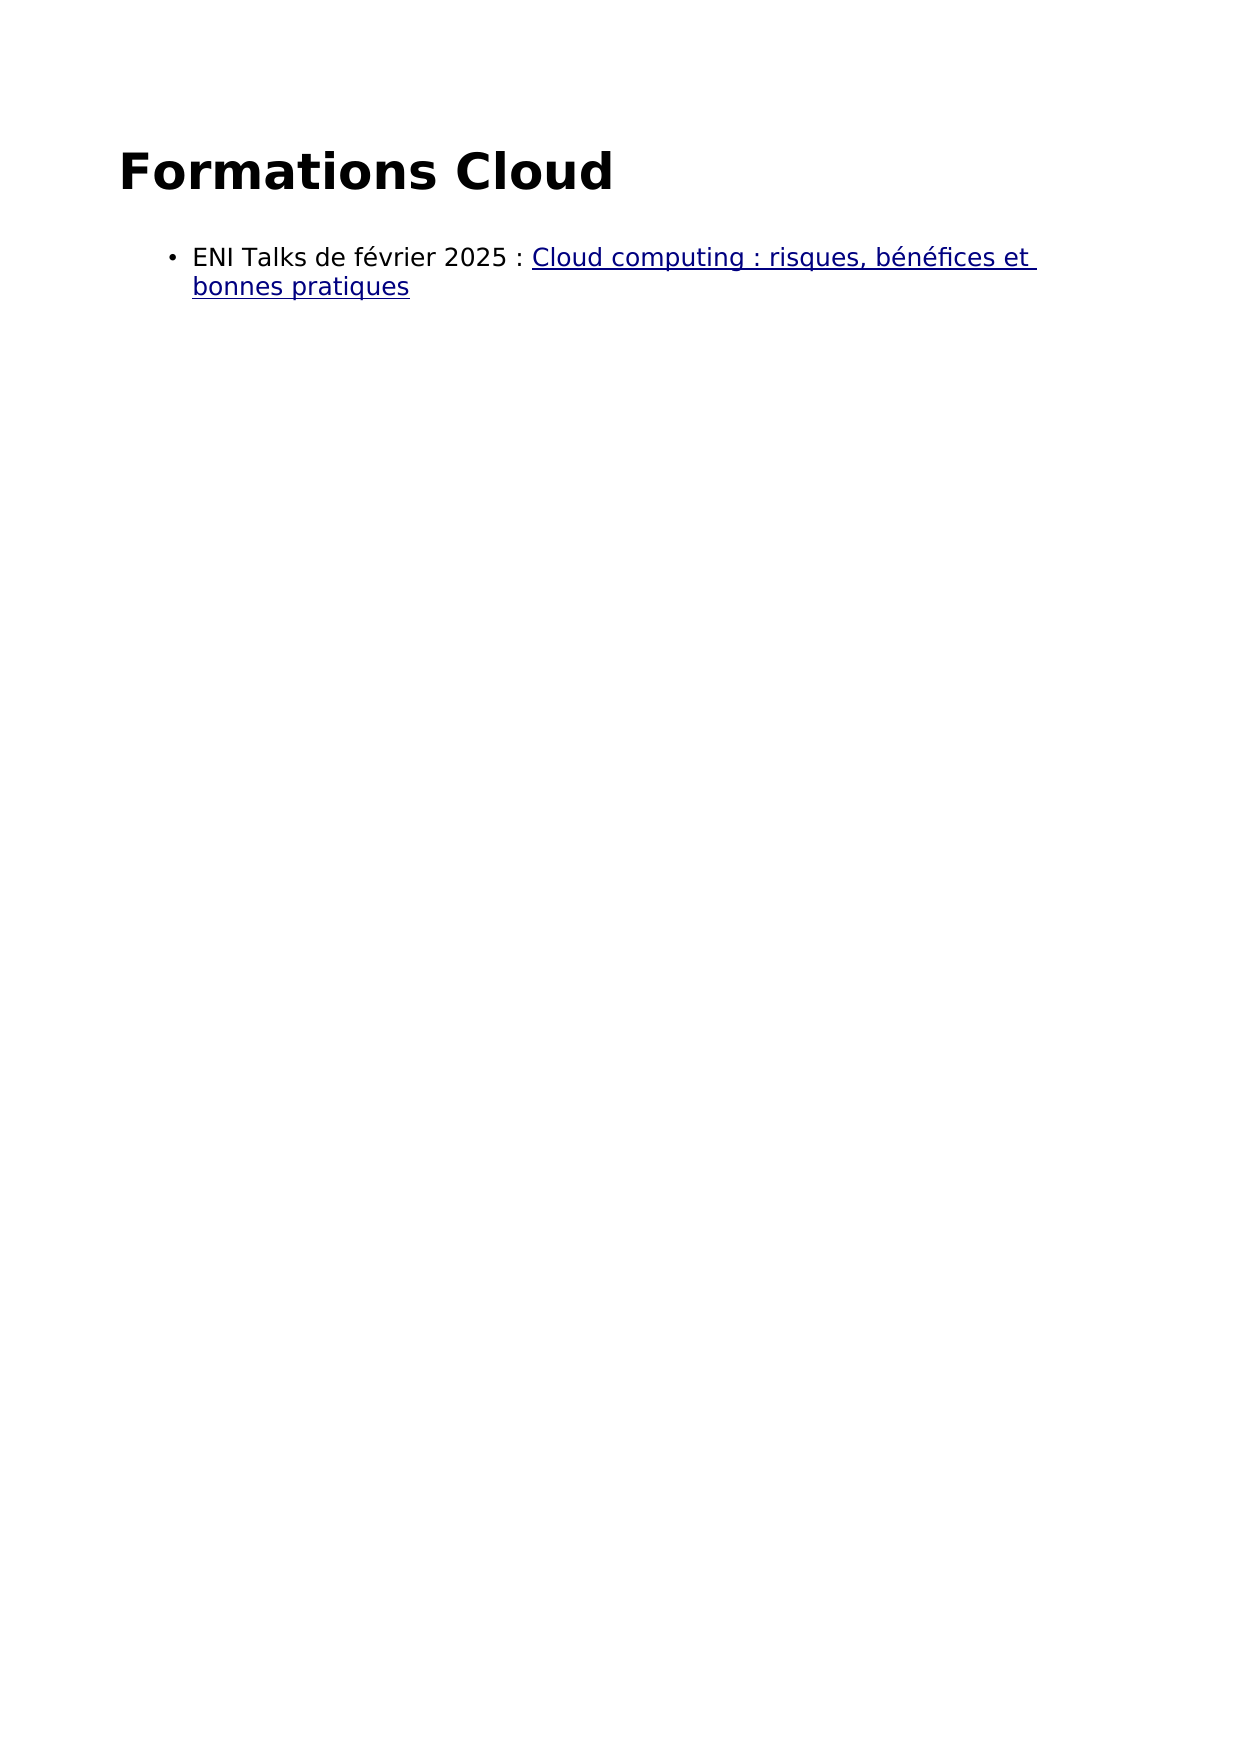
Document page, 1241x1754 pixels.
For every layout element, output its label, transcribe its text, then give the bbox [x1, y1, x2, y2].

list ENI Talks de février 2025 : Cloud computing : risques, bénéfices et bonnes pratiques [177, 243, 1122, 302]
subtitle Formations Cloud [118, 143, 1122, 201]
